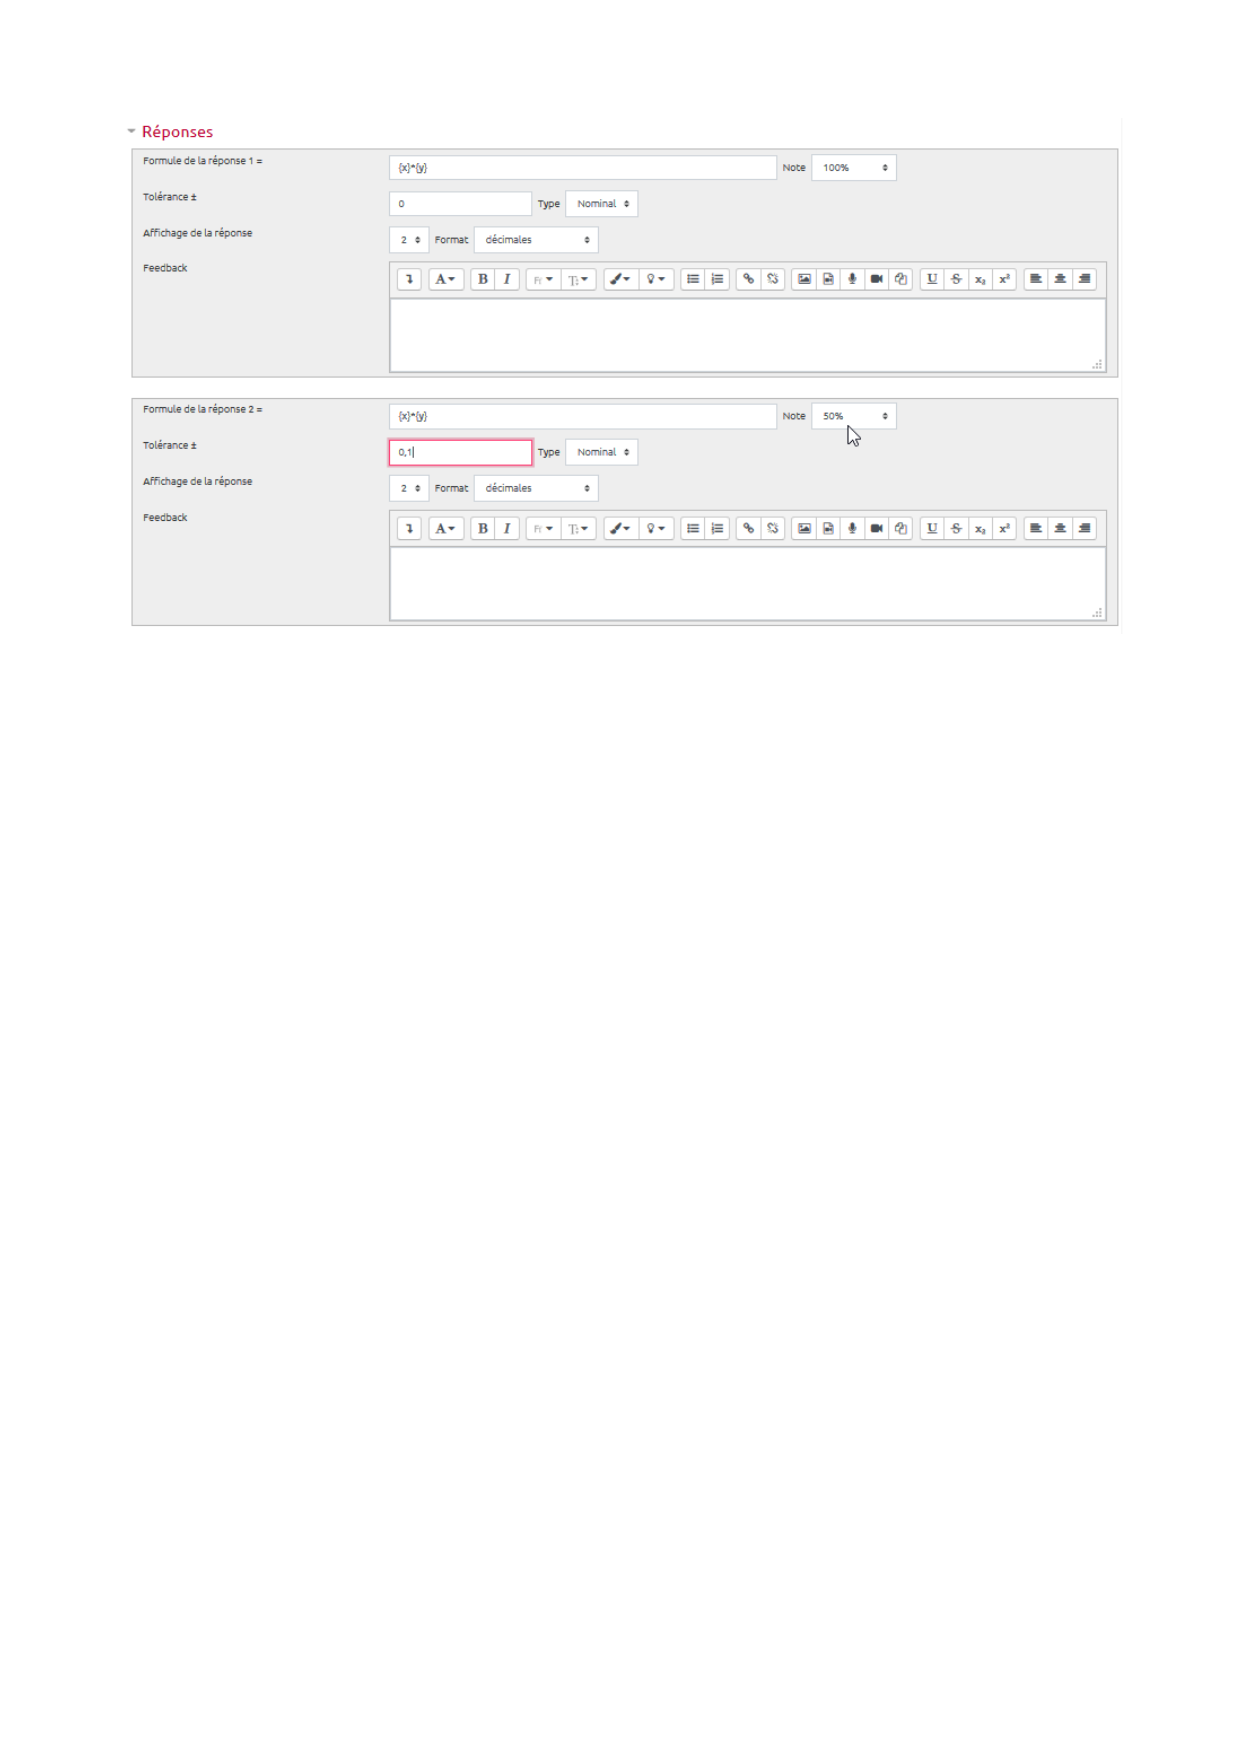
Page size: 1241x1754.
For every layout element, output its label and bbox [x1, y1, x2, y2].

picture [118, 118, 1123, 634]
